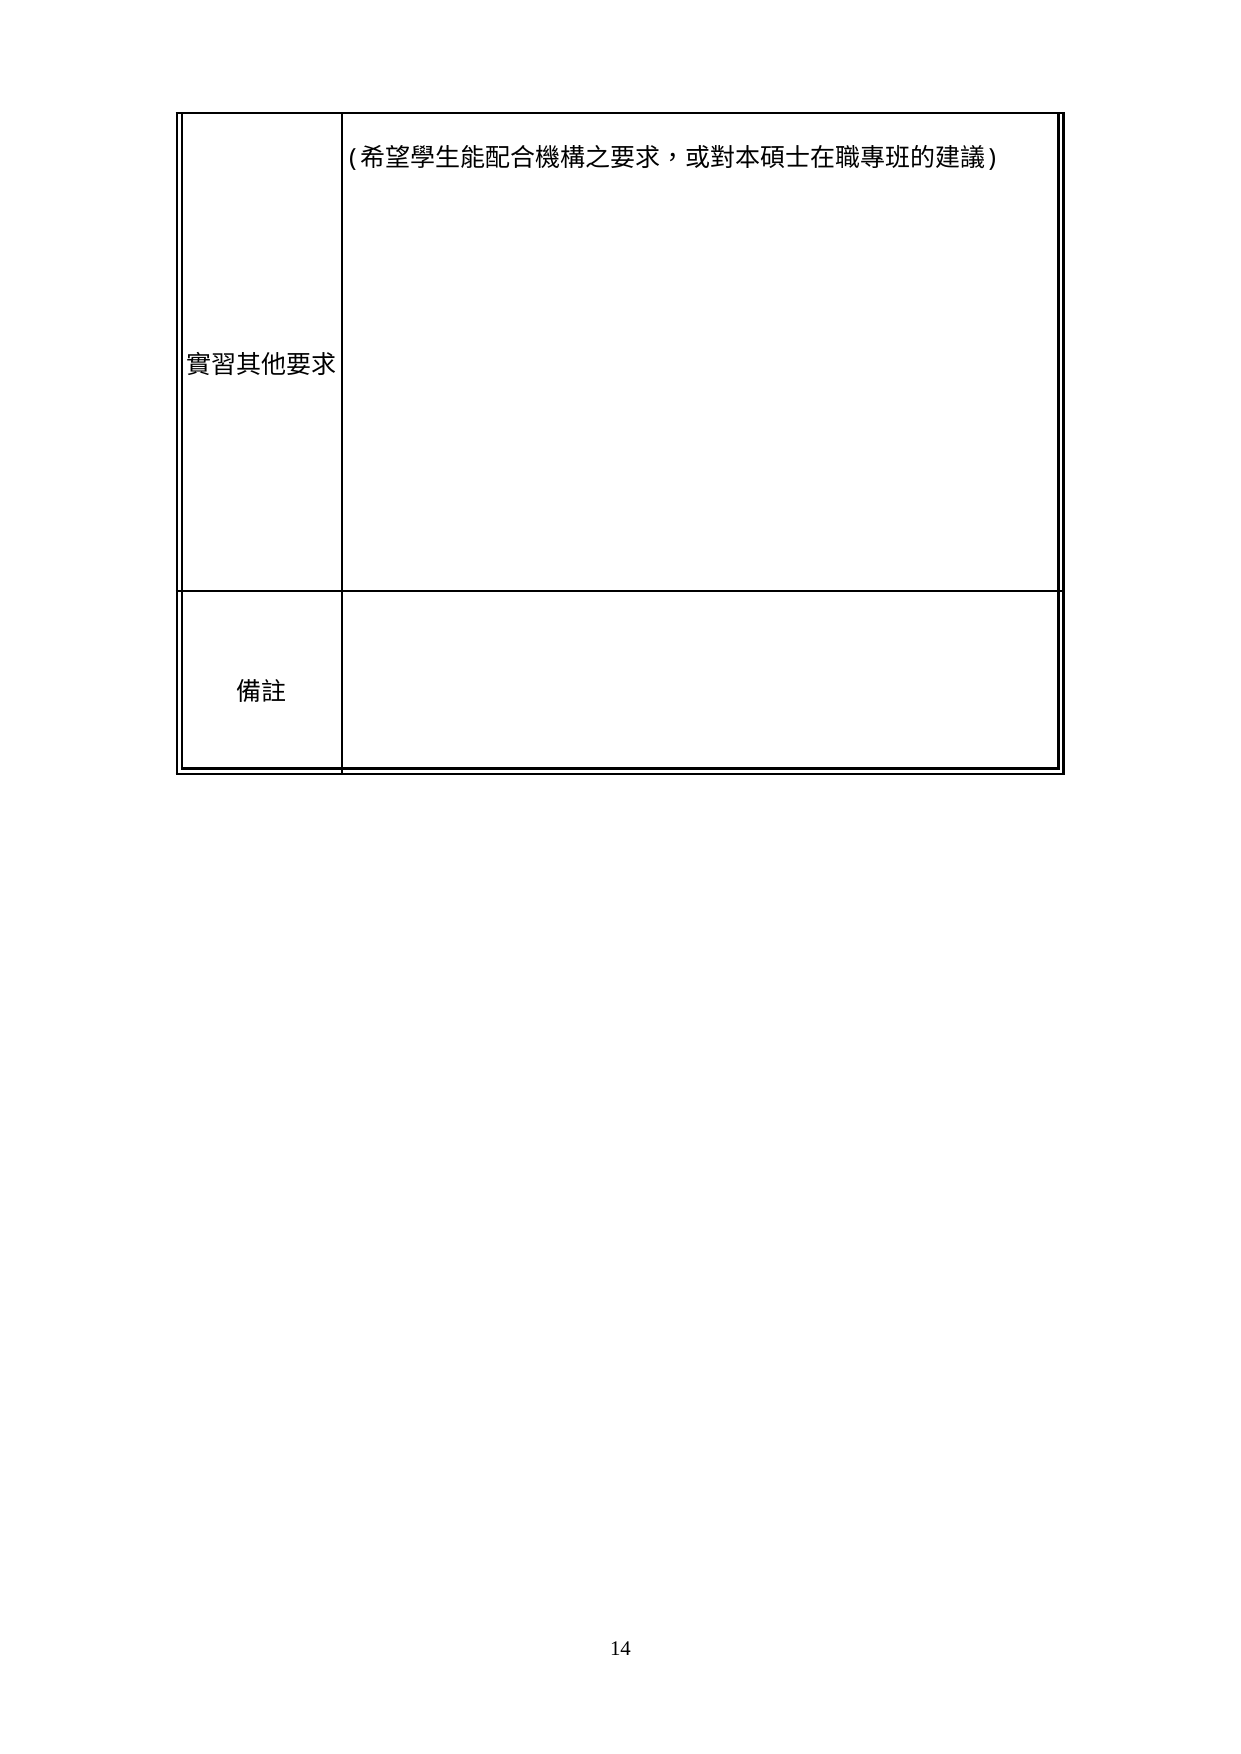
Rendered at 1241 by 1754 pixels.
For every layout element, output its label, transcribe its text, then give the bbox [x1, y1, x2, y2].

table_cell (希望學生能配合機構之要求，或對本碩士在職專班的建議) [343, 114, 1057, 590]
table_cell 備註 [183, 592, 341, 767]
table_cell 實習其他要求 [183, 114, 341, 590]
table_cell [343, 592, 1057, 767]
